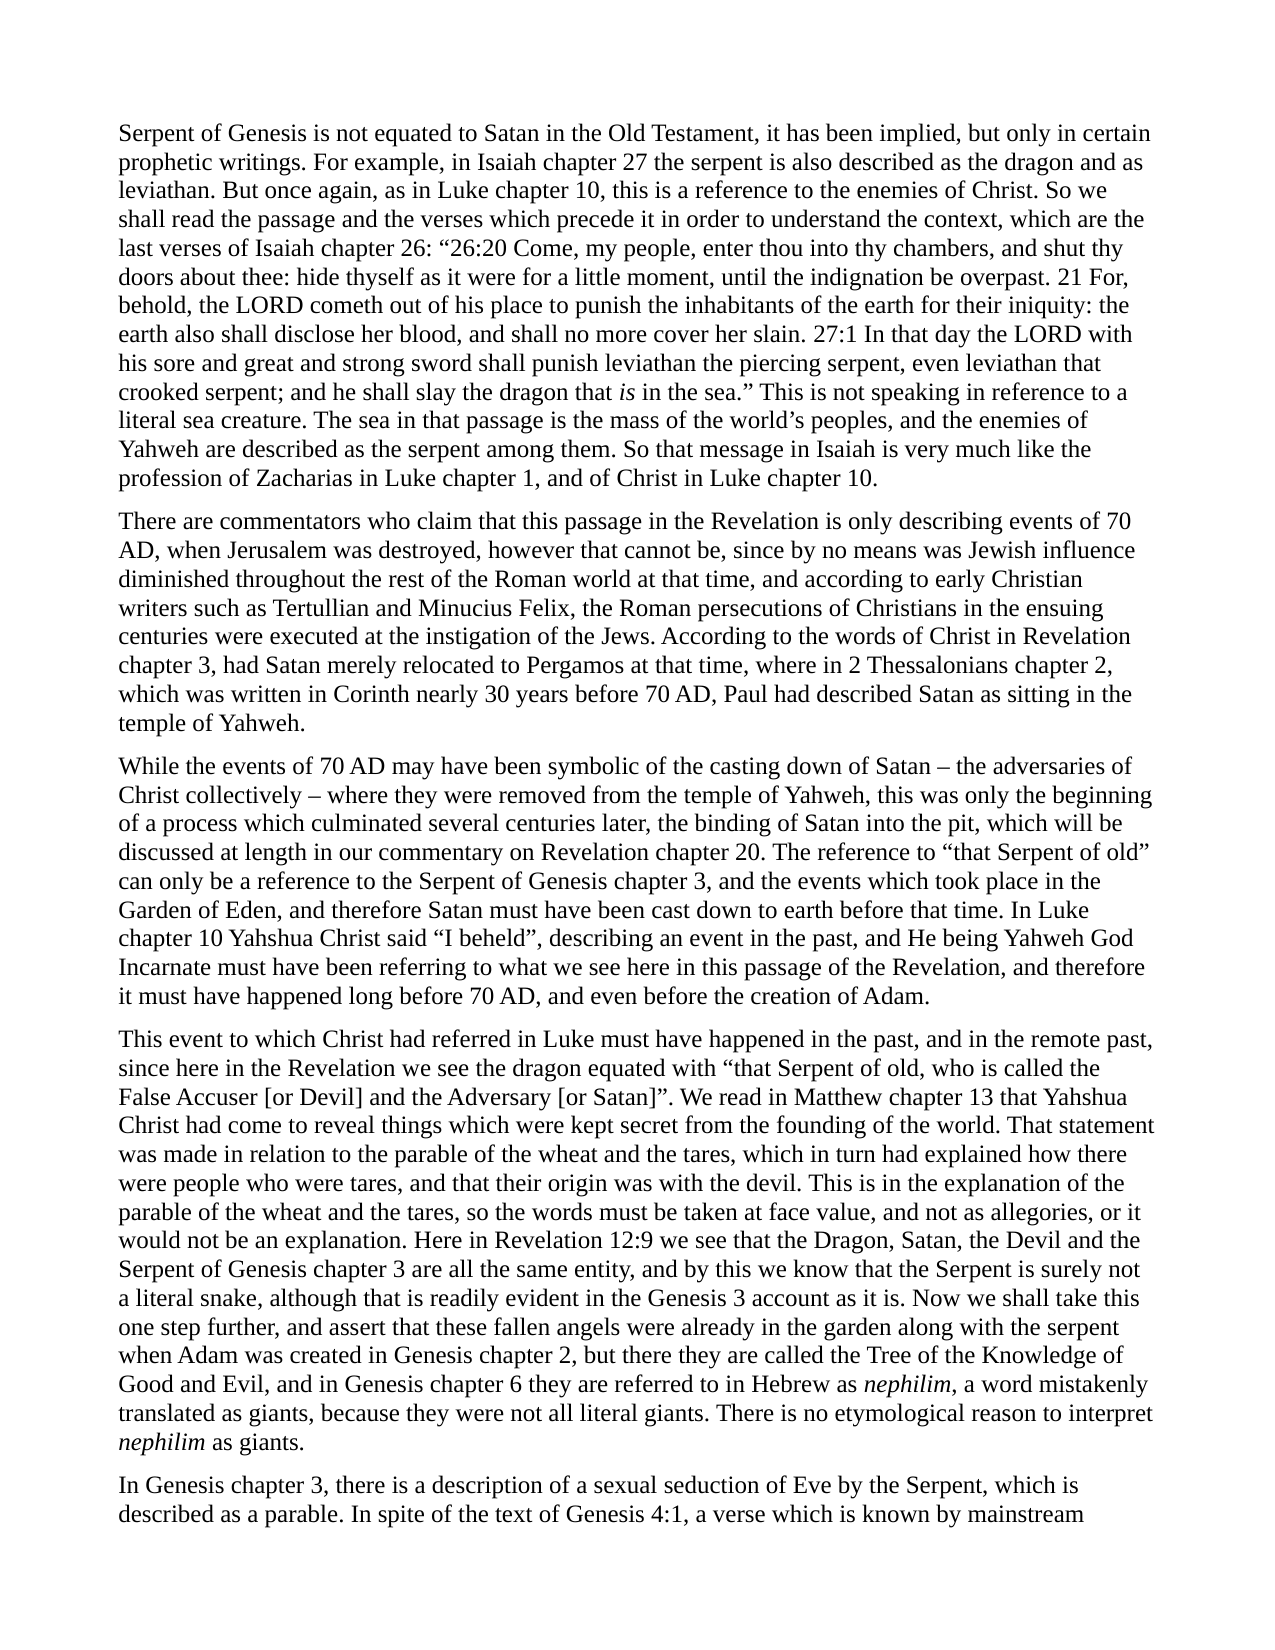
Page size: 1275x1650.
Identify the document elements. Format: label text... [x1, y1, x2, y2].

text Serpent of Genesis is not equated to Satan in the Old Testament, it has been implied, but only in certain prophetic writings. For example, in Isaiah chapter 27 the serpent is also described as the dragon and as leviathan. But once again, as in Luke chapter 10, this is a reference to the enemies of Christ. So we shall read the passage and the verses which precede it in order to understand the context, which are the last verses of Isaiah chapter 26: “26:20 Come, my people, enter thou into thy chambers, and shut thy doors about thee: hide thyself as it were for a little moment, until the indignation be overpast. 21 For, behold, the LORD cometh out of his place to punish the inhabitants of the earth for their iniquity: the earth also shall disclose her blood, and shall no more cover her slain. 27:1 In that day the LORD with his sore and great and strong sword shall punish leviathan the piercing serpent, even leviathan that crooked serpent; and he shall slay the dragon that is in the sea.” This is not speaking in reference to a literal sea creature. The sea in that passage is the mass of the world’s peoples, and the enemies of Yahweh are described as the serpent among them. So that message in Isaiah is very much like the profession of Zacharias in Luke chapter 1, and of Christ in Luke chapter 10. [118, 118, 1157, 492]
text This event to which Christ had referred in Luke must have happened in the past, and in the remote past, since here in the Revelation we see the dragon equated with “that Serpent of old, who is called the False Accuser [or Devil] and the Adversary [or Satan]”. We read in Matthew chapter 13 that Yahshua Christ had come to reveal things which were kept secret from the founding of the world. That statement was made in relation to the parable of the wheat and the tares, which in turn had explained how there were people who were tares, and that their origin was with the devil. This is in the explanation of the parable of the wheat and the tares, so the words must be taken at face value, and not as allegories, or it would not be an explanation. Here in Revelation 12:9 we see that the Dragon, Satan, the Devil and the Serpent of Genesis chapter 3 are all the same entity, and by this we know that the Serpent is surely not a literal snake, although that is readily evident in the Genesis 3 account as it is. Now we shall take this one step further, and assert that these fallen angels were already in the garden along with the serpent when Adam was created in Genesis chapter 2, but there they are called the Tree of the Knowledge of Good and Evil, and in Genesis chapter 6 they are referred to in Hebrew as nephilim, a word mistakenly translated as giants, because they were not all literal giants. There is no etymological reason to interpret nephilim as giants. [118, 1024, 1157, 1456]
text There are commentators who claim that this passage in the Revelation is only describing events of 70 AD, when Jerusalem was destroyed, however that cannot be, since by no means was Jewish influence diminished throughout the rest of the Roman world at that time, and according to early Christian writers such as Tertullian and Minucius Felix, the Roman persecutions of Christians in the ensuing centuries were executed at the instigation of the Jews. According to the words of Christ in Revelation chapter 3, had Satan merely relocated to Pergamos at that time, where in 2 Thessalonians chapter 2, which was written in Corinth nearly 30 years before 70 AD, Paul had described Satan as sitting in the temple of Yahweh. [118, 506, 1157, 736]
text While the events of 70 AD may have been symbolic of the casting down of Satan – the adversaries of Christ collectively – where they were removed from the temple of Yahweh, this was only the beginning of a process which culminated several centuries later, the binding of Satan into the pit, which will be discussed at length in our commentary on Revelation chapter 20. The reference to “that Serpent of old” can only be a reference to the Serpent of Genesis chapter 3, and the events which took place in the Garden of Eden, and therefore Satan must have been cast down to earth before that time. In Luke chapter 10 Yahshua Christ said “I beheld”, describing an event in the past, and He being Yahweh God Incarnate must have been referring to what we see here in this passage of the Revelation, and therefore it must have happened long before 70 AD, and even before the creation of Adam. [118, 751, 1157, 1010]
text In Genesis chapter 3, there is a description of a sexual seduction of Eve by the Serpent, which is described as a parable. In spite of the text of Genesis 4:1, a verse which is known by mainstream [118, 1470, 1157, 1528]
